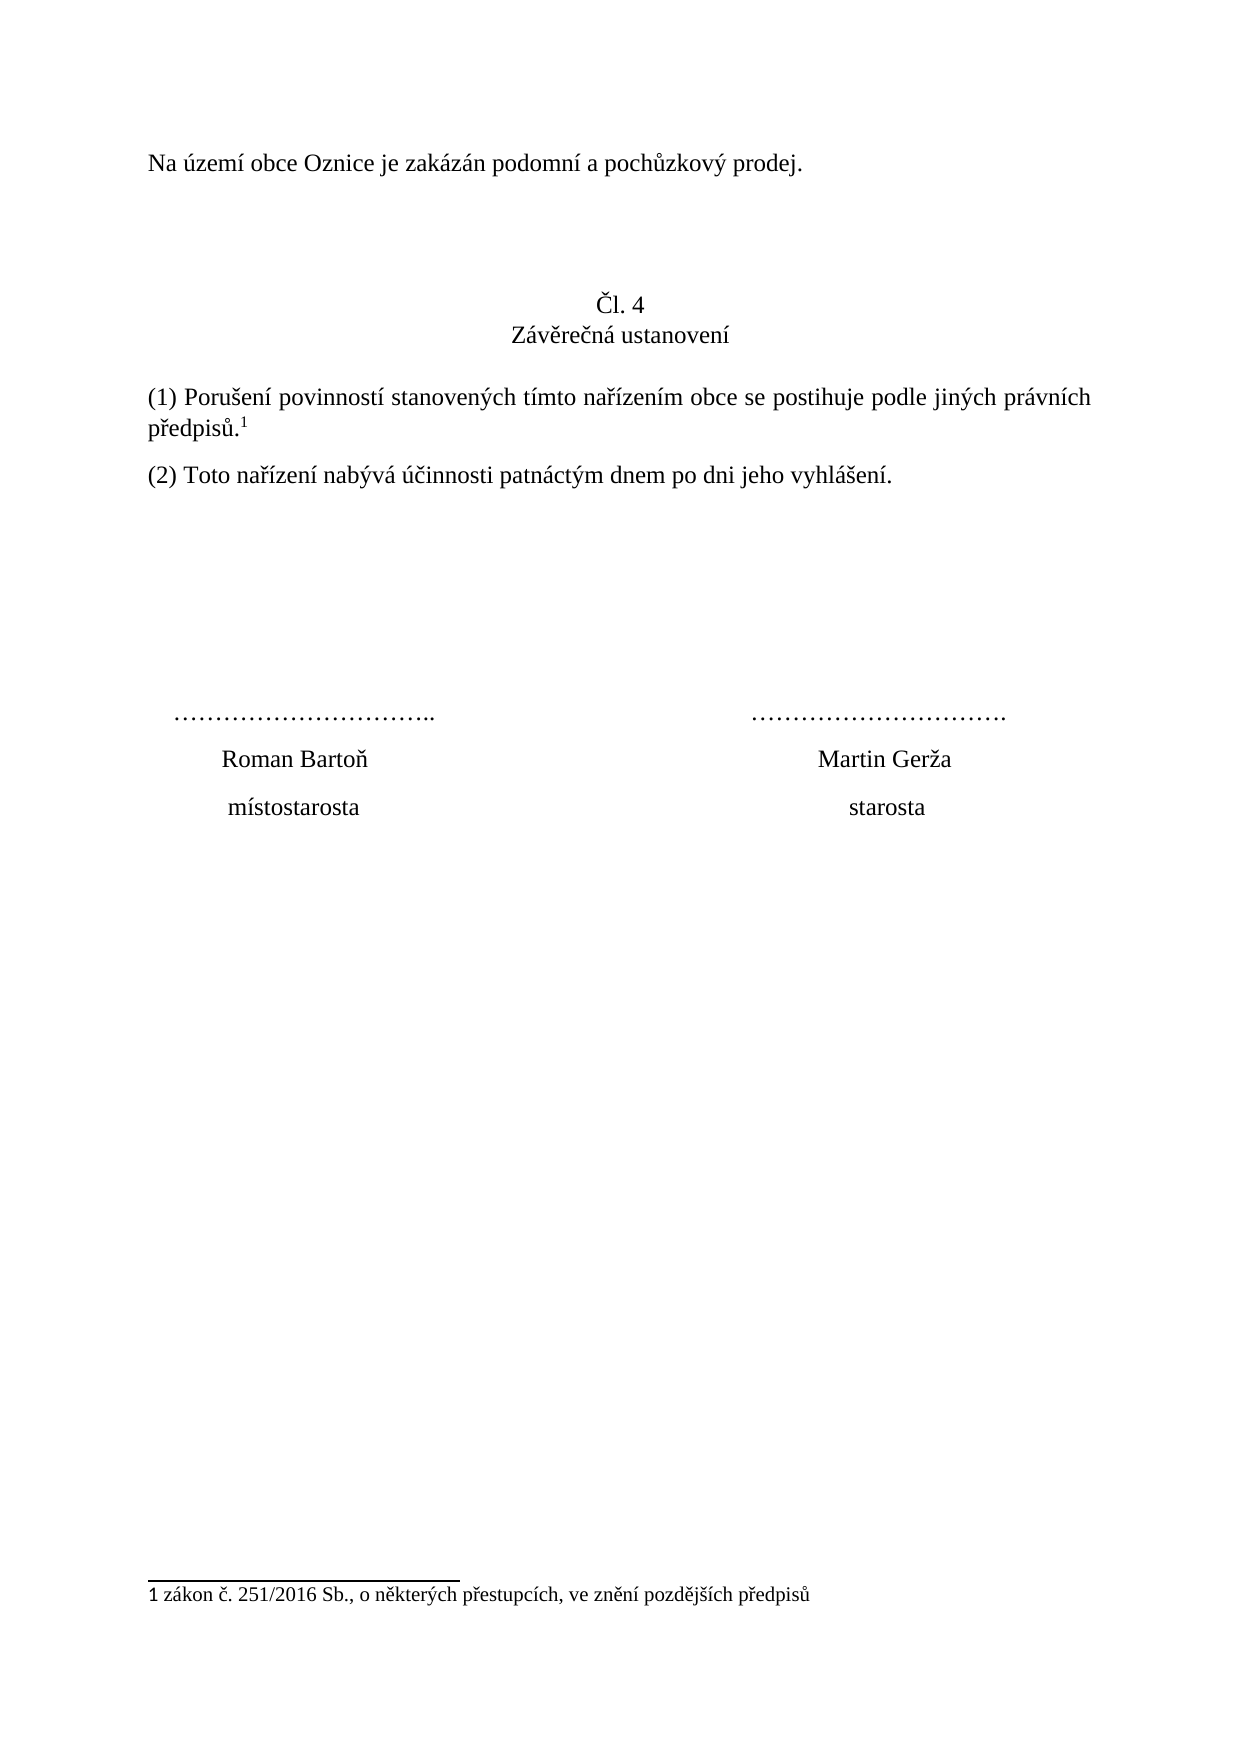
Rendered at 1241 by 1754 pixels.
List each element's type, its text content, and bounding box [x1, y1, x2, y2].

text Závěrečná ustanovení [148, 321, 1093, 349]
text (2) Toto nařízení nabývá účinnosti patnáctým dnem po dni jeho vyhlášení. [148, 460, 1093, 489]
text ………………………….. …………………………. [148, 697, 1093, 726]
text Roman Bartoň Martin Gerža [148, 744, 1093, 773]
text Na území obce Oznice je zakázán podomní a pochůzkový prodej. [148, 148, 1093, 176]
text zákon č. 251/2016 Sb., o některých přestupcích, ve znění pozdějších předpisů [148, 1581, 1093, 1606]
text Čl. 4 [148, 290, 1093, 318]
text (1) Porušení povinností stanovených tímto nařízením obce se postihuje podle jiných právních předpisů. [148, 382, 1093, 441]
text místostarosta starosta [148, 792, 1093, 821]
